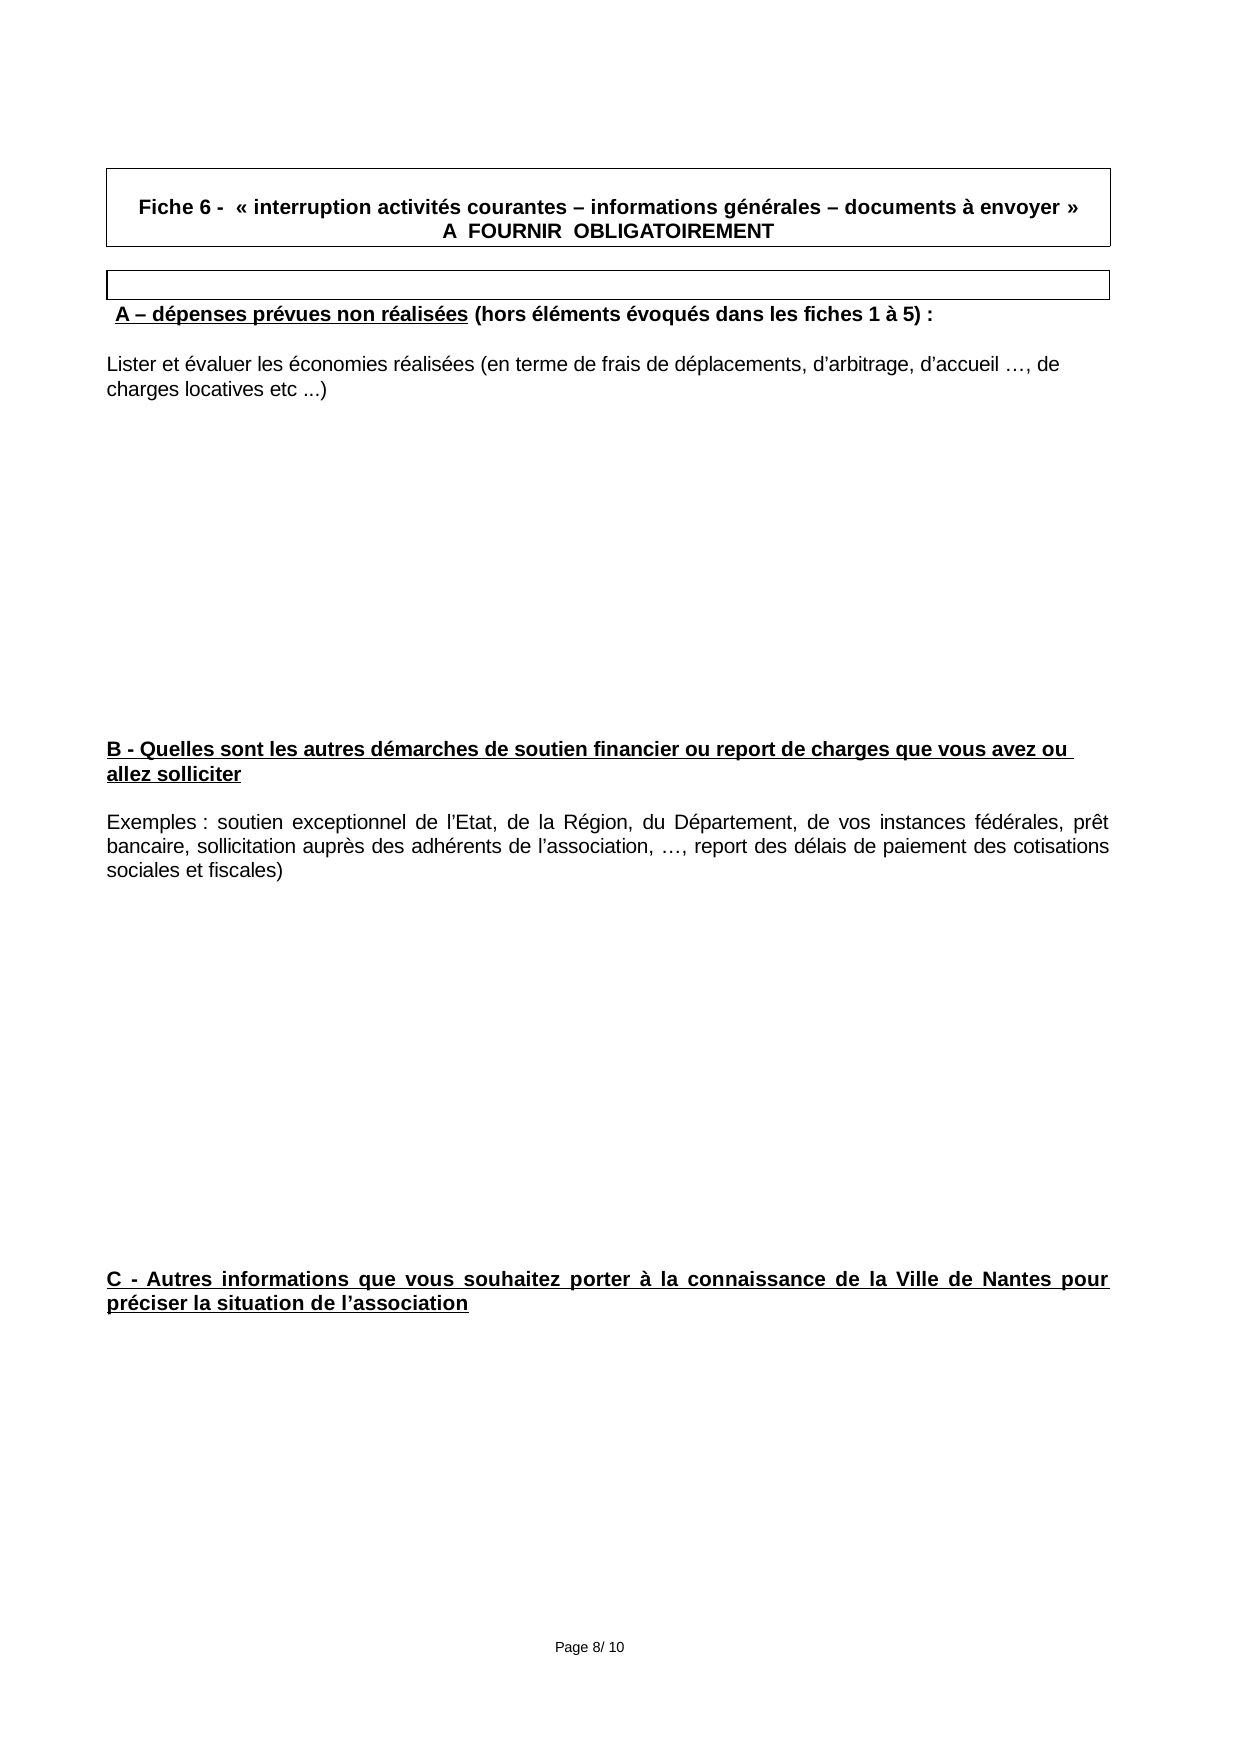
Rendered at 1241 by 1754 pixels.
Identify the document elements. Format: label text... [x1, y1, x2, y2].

text Lister et évaluer les économies réalisées (en terme de frais de déplacements, d’arbitrage, d’accueil …, de charges locatives etc ...) [106, 352, 1110, 401]
text A FOURNIR OBLIGATOIREMENT [107, 216, 1110, 246]
text B - Quelles sont les autres démarches de soutien financier ou report de charges que vous avez ou allez solliciter [106, 737, 1110, 786]
text Exemples : soutien exceptionnel de l’Etat, de la Région, du Département, de vos instances fédérales, prêt bancaire, sollicitation auprès des adhérents de l’association, …, report des délais de paiement des cotisations sociales et fiscales) [106, 809, 1110, 882]
text Fiche 6 - « interruption activités courantes – informations générales – documents à envoyer » [107, 192, 1110, 216]
text A – dépenses prévues non réalisées (hors éléments évoqués dans les fiches 1 à 5) : [106, 300, 1110, 328]
